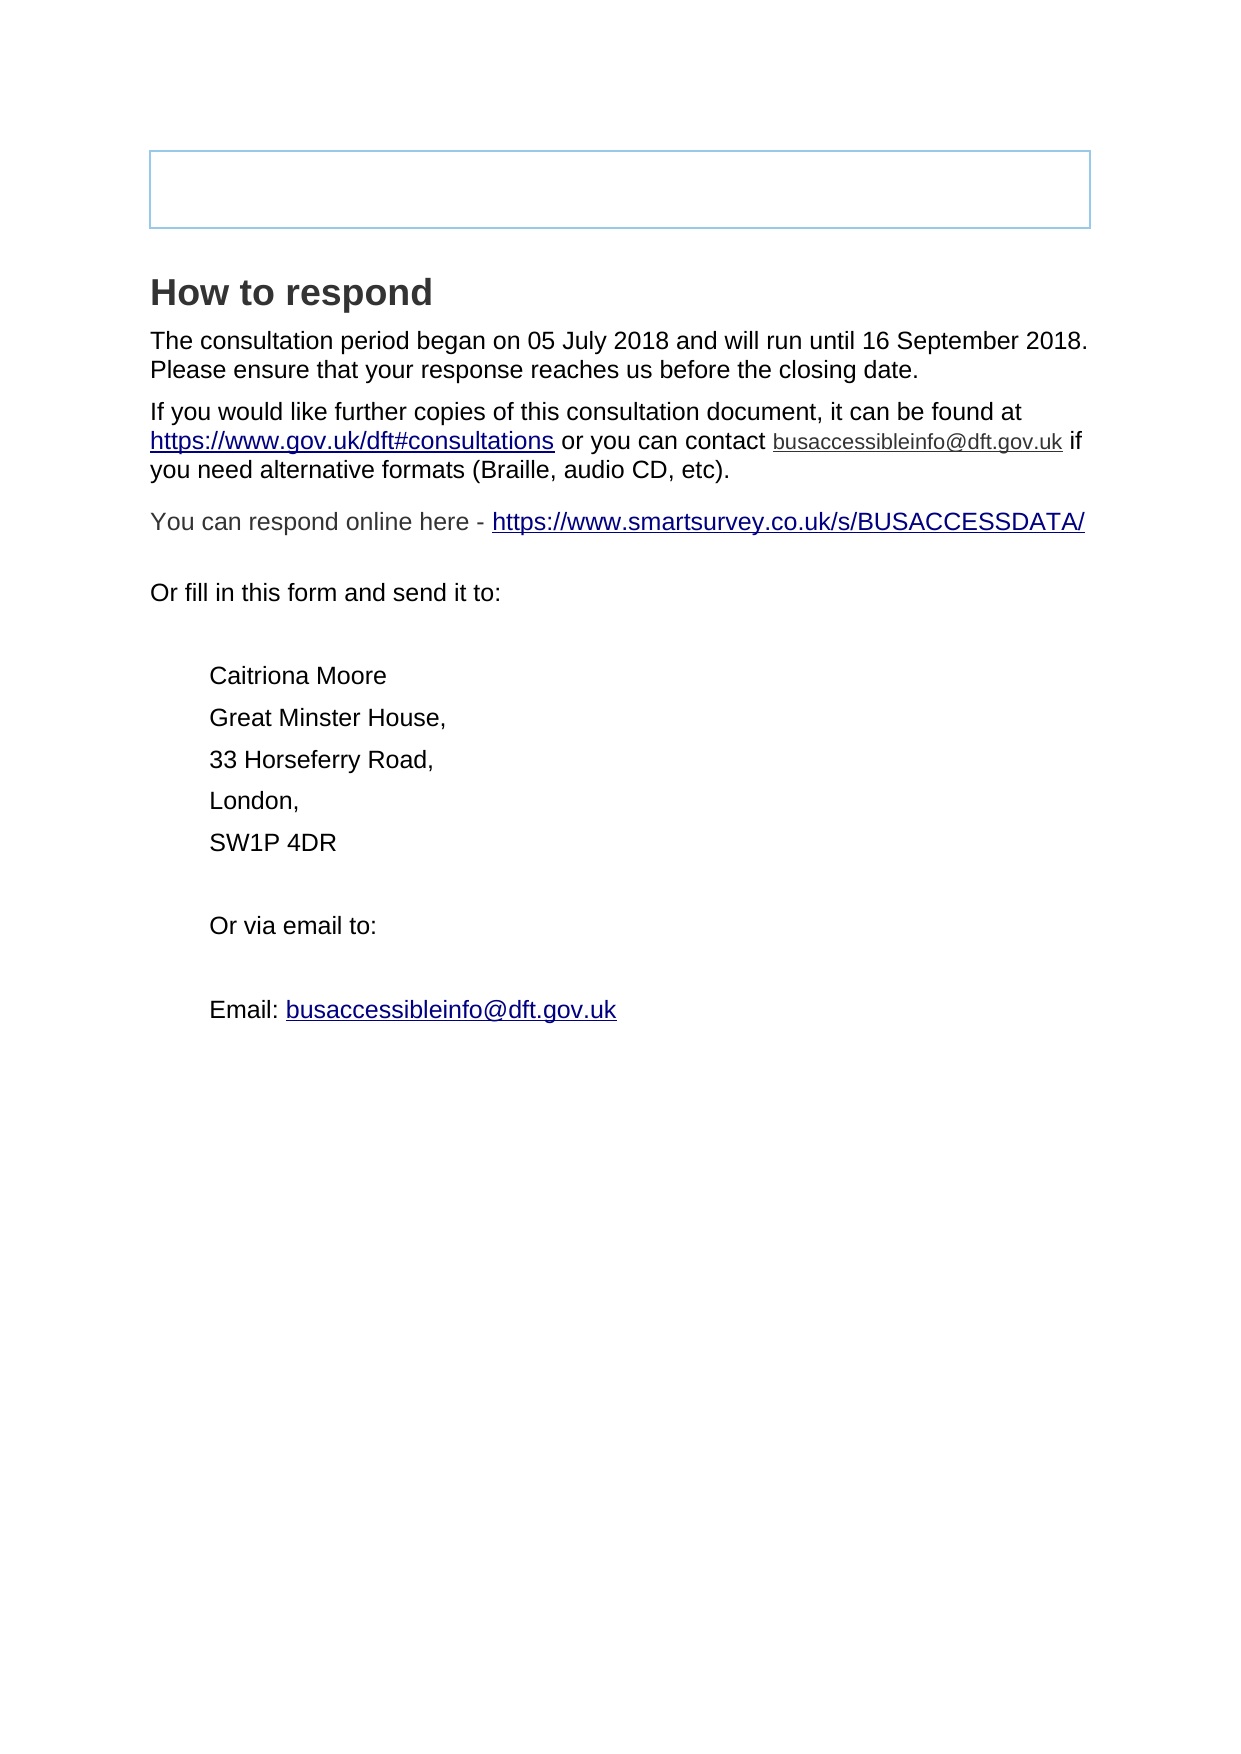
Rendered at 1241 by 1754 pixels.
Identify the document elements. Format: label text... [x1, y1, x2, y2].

text Great Minster House, [209, 702, 1090, 732]
text The consultation period began on 05 July 2018 and will run until 16 September 2018. Please ensure that your response reaches us before the closing date. [150, 326, 1090, 384]
text Or fill in this form and send it to: [150, 577, 1090, 607]
text How to respond [150, 270, 1090, 313]
text If you would like further copies of this consultation document, it can be found at https://www.gov.uk/dft#consultations or you can contact busaccessibleinfo@dft.gov.uk if you need alternative formats (Braille, audio CD, etc). [150, 397, 1090, 484]
text SW1P 4DR [209, 827, 1090, 857]
text You can respond online here - https://www.smartsurvey.co.uk/s/BUSACCESSDATA/ [150, 507, 1090, 536]
text Email: busaccessibleinfo@dft.gov.uk [209, 994, 1090, 1023]
table_header [151, 152, 1089, 227]
text 33 Horseferry Road, [209, 744, 1090, 773]
text Caitriona Moore [209, 661, 1090, 690]
text London, [209, 786, 1090, 815]
text Or via email to: [209, 911, 1090, 940]
